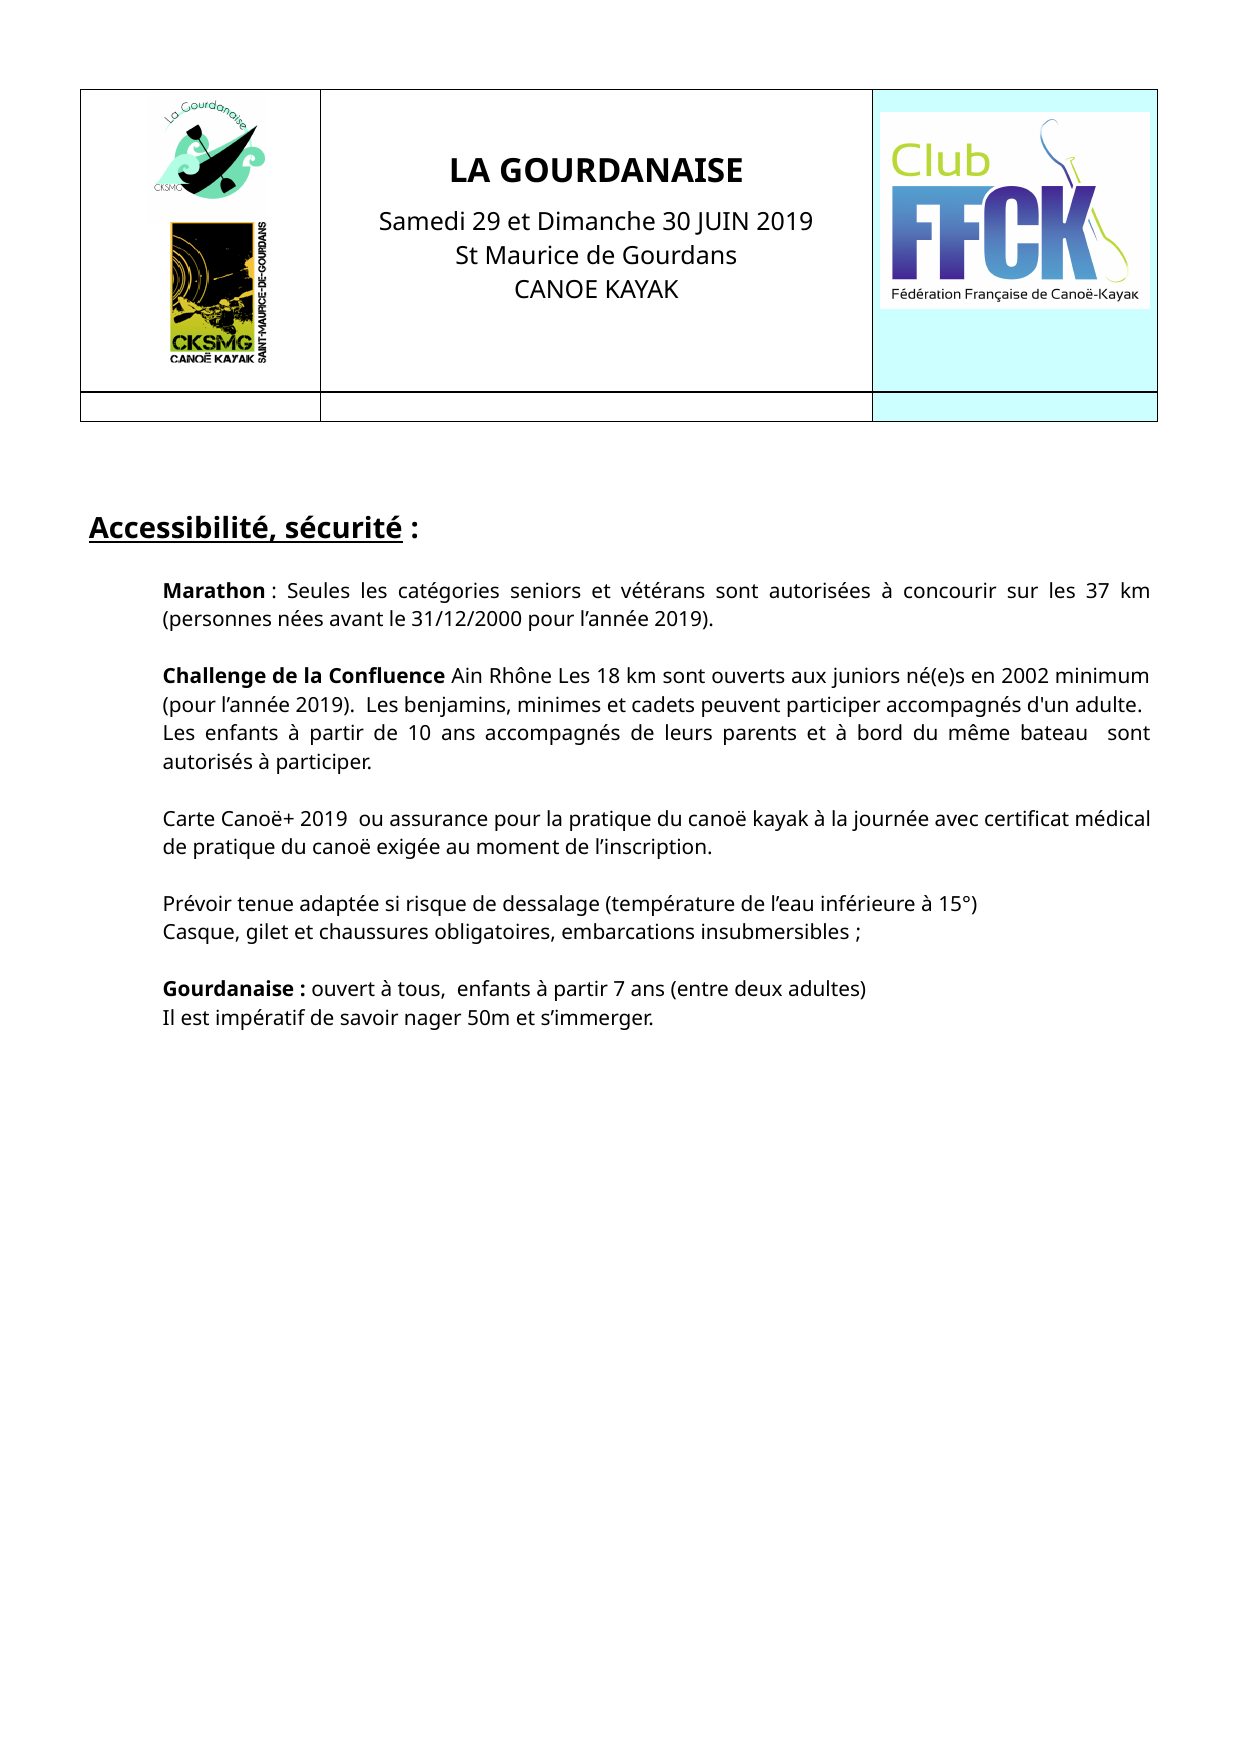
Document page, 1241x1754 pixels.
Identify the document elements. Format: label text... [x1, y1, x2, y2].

picture [147, 91, 267, 363]
table_cell [873, 393, 1157, 421]
text Accessibilité, sécurité : [89, 507, 1152, 547]
picture [880, 112, 1150, 309]
table_header LA GOURDANAISE Samedi 29 et Dimanche 30 JUIN 2019 St Maurice de Gourdans CANOE KAYAK [321, 90, 872, 391]
text Marathon : Seules les catégories seniors et vétérans sont autorisées à concourir sur les 37 km (personnes nées avant le 31/12/2000 pour l’année 2019). [162, 576, 1152, 633]
text Il est impératif de savoir nager 50m et s’immerger. [162, 1003, 1152, 1031]
table_header [873, 90, 1157, 391]
text Carte Canoë+ 2019 ou assurance pour la pratique du canoë kayak à la journée avec certificat médical de pratique du canoë exigée au moment de l’inscription. [162, 804, 1152, 861]
table_header [81, 90, 320, 391]
table_cell [321, 393, 872, 421]
text Casque, gilet et chaussures obligatoires, embarcations insubmersibles ; [162, 917, 1152, 946]
text Prévoir tenue adaptée si risque de dessalage (température de l’eau inférieure à 15°) [162, 889, 1152, 917]
text Les enfants à partir de 10 ans accompagnés de leurs parents et à bord du même bateau sont autorisés à participer. [162, 718, 1152, 775]
text Challenge de la Confluence Ain Rhône Les 18 km sont ouverts aux juniors né(e)s en 2002 minimum (pour l’année 2019). Les benjamins, minimes et cadets peuvent participer accompagnés d'un adulte. [162, 662, 1152, 718]
text Gourdanaise : ouvert à tous, enfants à partir 7 ans (entre deux adultes) [162, 974, 1152, 1003]
table_cell [81, 393, 320, 421]
